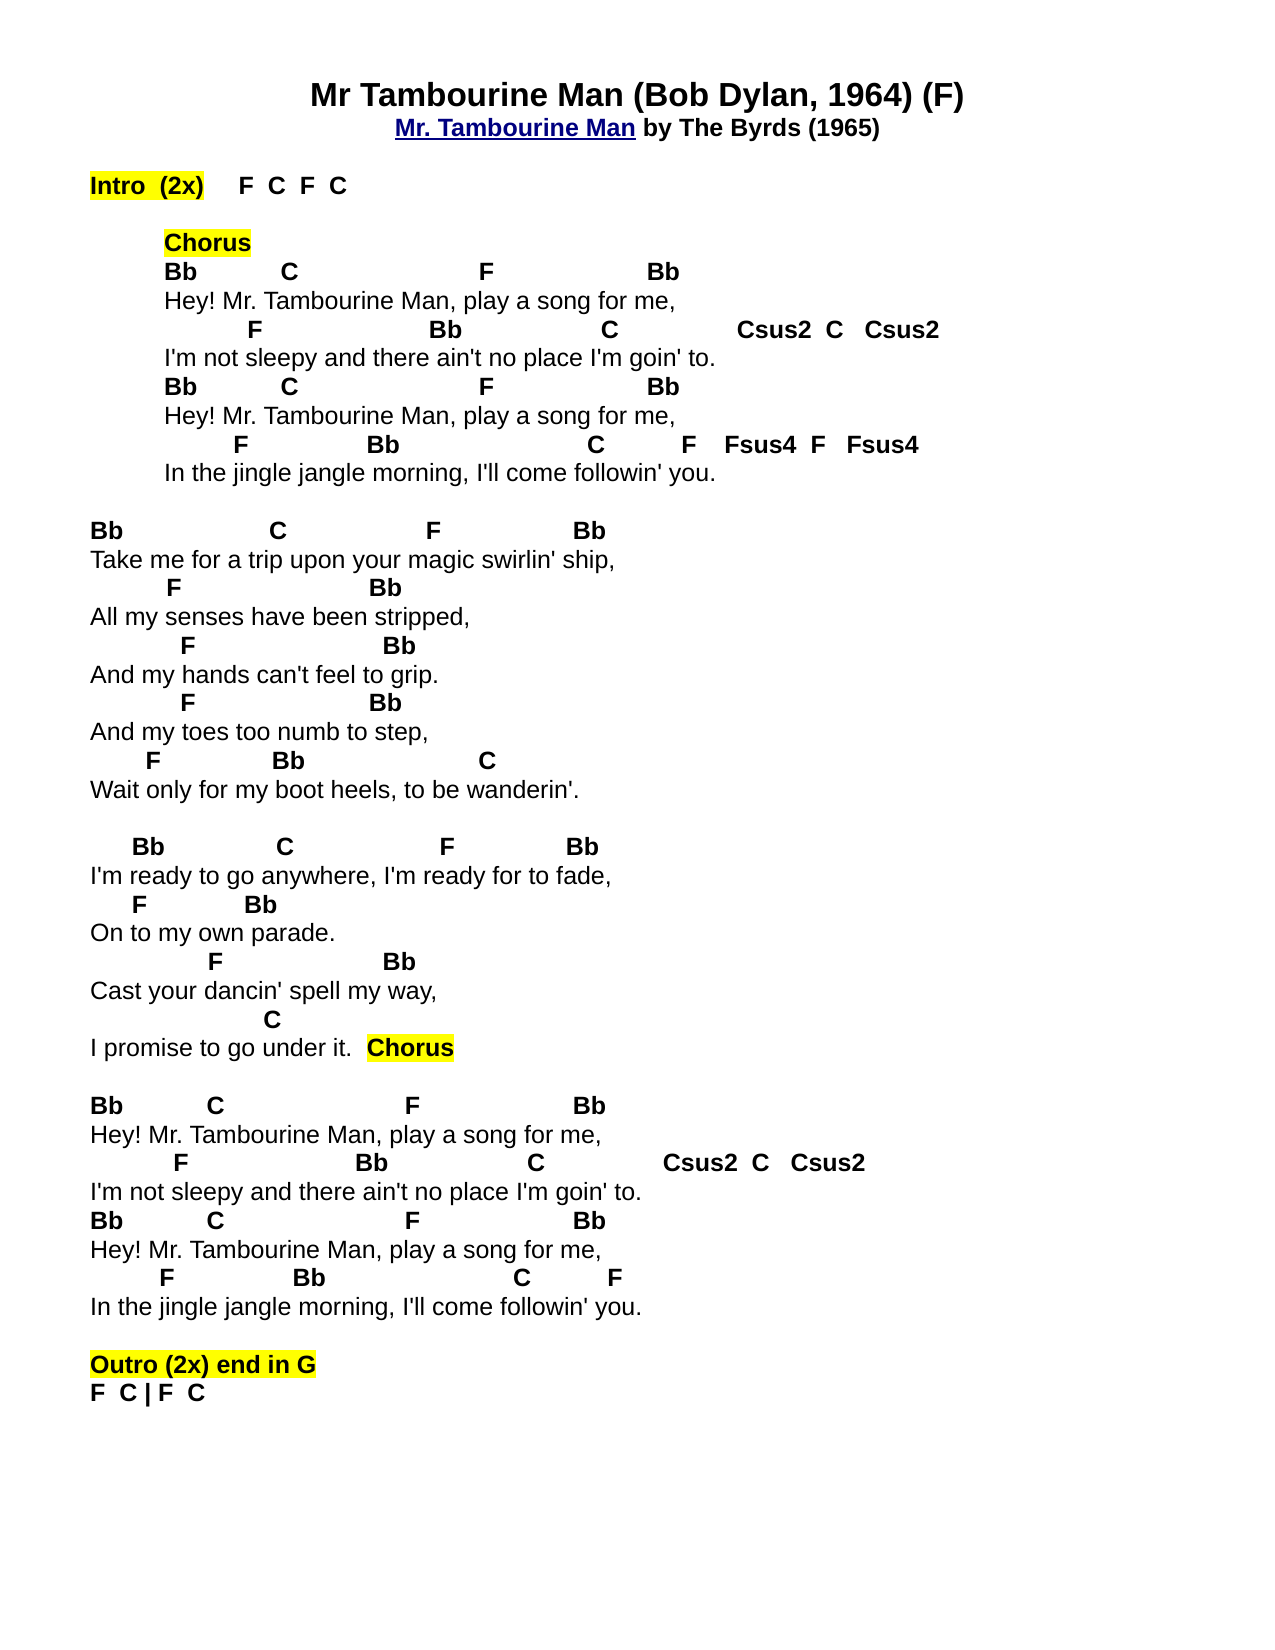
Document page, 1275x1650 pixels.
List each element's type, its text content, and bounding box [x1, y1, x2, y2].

text F Bb C [90, 746, 1185, 775]
text On to my own parade. [90, 918, 1185, 947]
text Wait only for my boot heels, to be wanderin'. [90, 775, 1185, 803]
text Cast your dancin' spell my way, [90, 976, 1185, 1005]
text Take me for a trip upon your magic swirlin' ship, [90, 545, 1185, 573]
text I promise to go under it. Chorus [90, 1033, 1185, 1062]
text Bb C F Bb [164, 372, 1185, 401]
text Hey! Mr. Tambourine Man, play a song for me, [164, 401, 1185, 430]
text Bb C F Bb [90, 1091, 1185, 1120]
text F Bb [90, 573, 1185, 602]
text In the jingle jangle morning, I'll come followin' you. [164, 458, 1185, 487]
text F Bb [90, 947, 1185, 976]
text I'm not sleepy and there ain't no place I'm goin' to. [90, 1177, 1185, 1206]
text F C | F C [90, 1378, 1185, 1407]
text Bb C F Bb [164, 257, 1185, 286]
text F Bb C Csus2 C Csus2 [90, 1148, 1185, 1177]
text Hey! Mr. Tambourine Man, play a song for me, [90, 1235, 1185, 1263]
text F Bb C F Fsus4 F Fsus4 [164, 430, 1185, 458]
text I'm ready to go anywhere, I'm ready for to fade, [90, 861, 1185, 890]
text F Bb [90, 631, 1185, 660]
text I'm not sleepy and there ain't no place I'm goin' to. [164, 343, 1185, 372]
text F Bb [90, 688, 1185, 717]
text Outro (2x) end in G [90, 1350, 1185, 1378]
text Bb C F Bb [90, 1206, 1185, 1235]
text F Bb [90, 890, 1185, 918]
text C [90, 1005, 1185, 1033]
text Intro (2x) F C F C [90, 171, 1185, 200]
text In the jingle jangle morning, I'll come followin' you. [90, 1292, 1185, 1321]
text Bb C F Bb [90, 516, 1185, 545]
text And my toes too numb to step, [90, 717, 1185, 746]
text Mr Tambourine Man (Bob Dylan, 1964) (F) [90, 75, 1185, 113]
text F Bb C F [90, 1263, 1185, 1292]
text And my hands can't feel to grip. [90, 660, 1185, 688]
text All my senses have been stripped, [90, 602, 1185, 631]
text Hey! Mr. Tambourine Man, play a song for me, [90, 1120, 1185, 1148]
text Hey! Mr. Tambourine Man, play a song for me, [164, 286, 1185, 315]
text Chorus [164, 228, 1185, 257]
text F Bb C Csus2 C Csus2 [164, 315, 1185, 343]
text Bb C F Bb [90, 832, 1185, 861]
text Mr. Tambourine Man by The Byrds (1965) [90, 113, 1185, 142]
